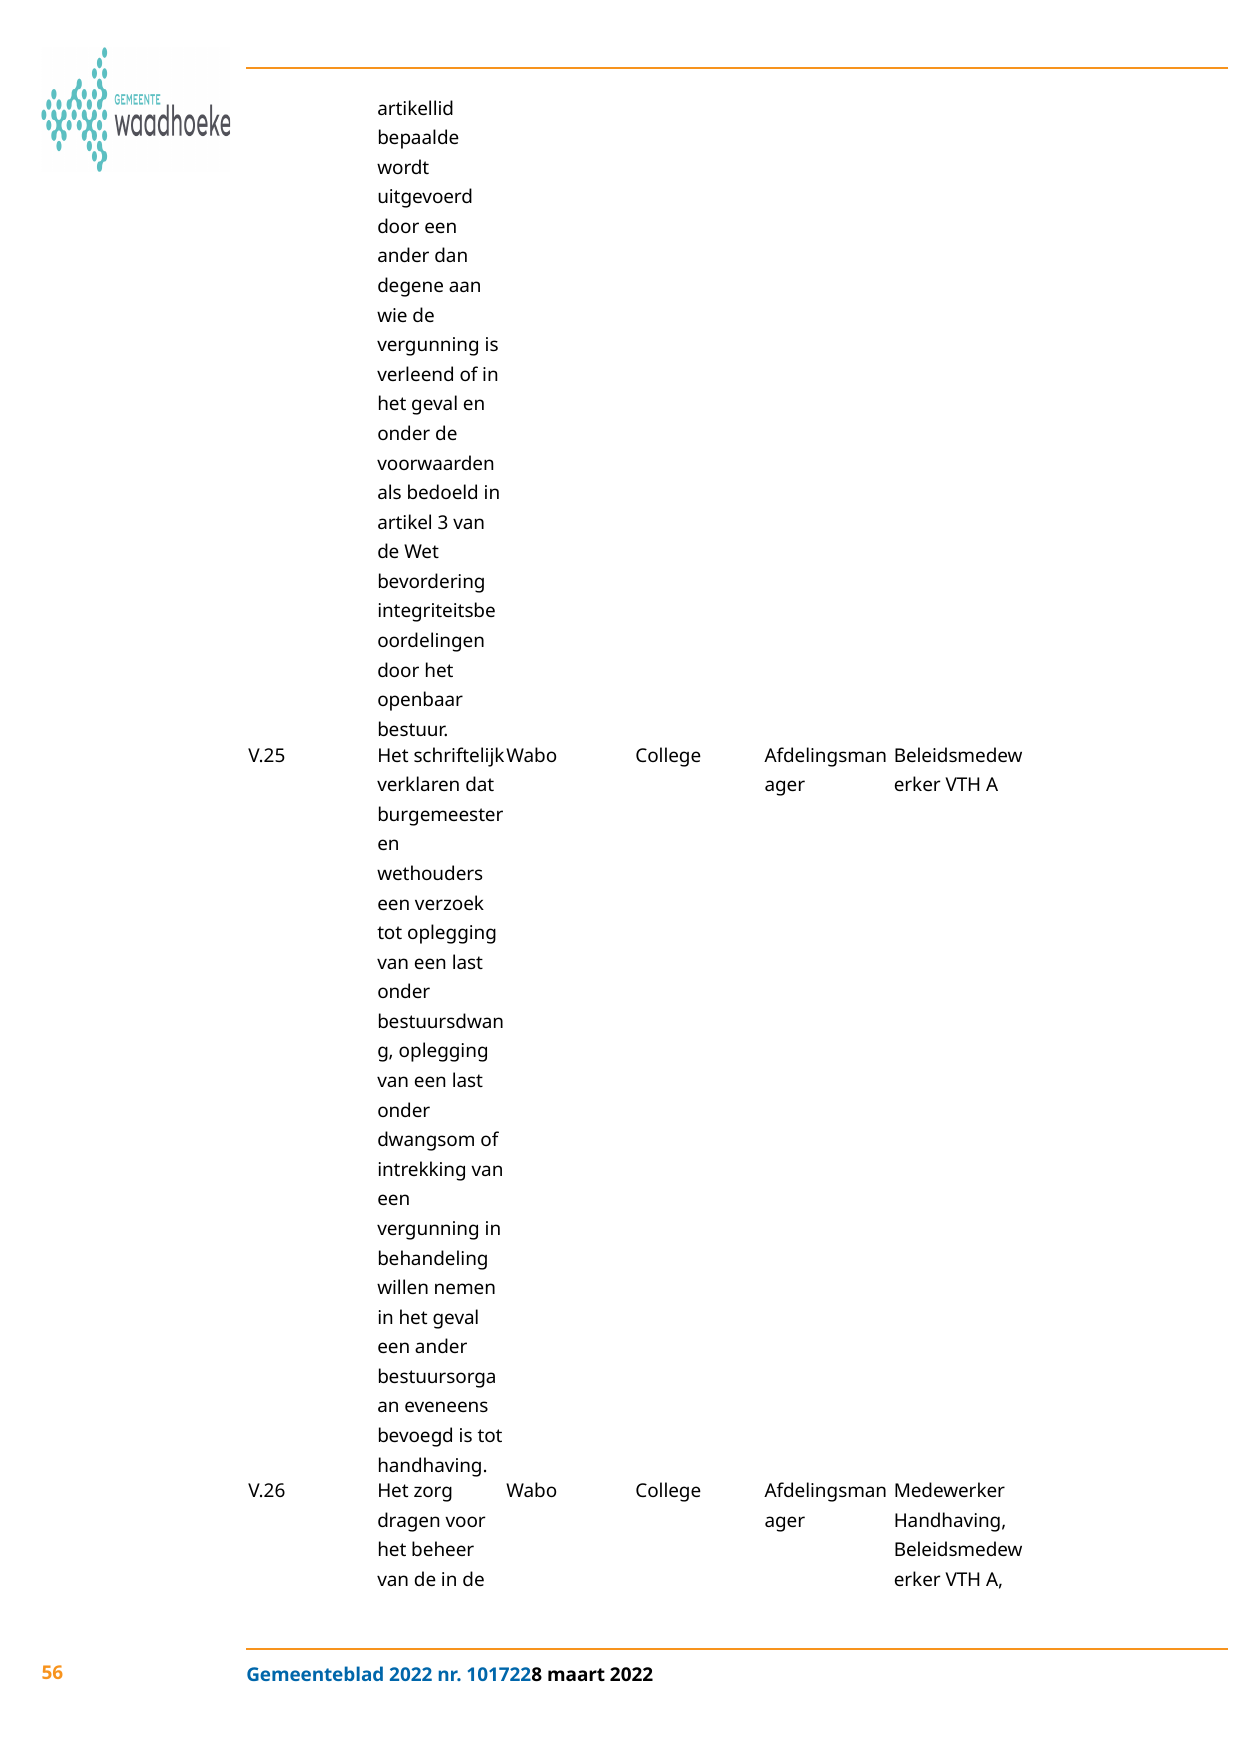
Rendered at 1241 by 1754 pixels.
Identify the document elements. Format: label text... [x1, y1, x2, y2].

table_cell artikellid bepaalde wordt uitgevoerd door een ander dan degene aan wie de vergunning is verleend of in het geval en onder de voorwaarden als bedoeld in artikel 3 van de Wet bevordering integriteitsbeoordelingen door het openbaar bestuur. [377, 95, 506, 742]
table_cell V.25 [248, 742, 377, 1477]
table_cell [506, 95, 635, 742]
table_cell Afdelingsmanager [764, 742, 893, 1477]
table_cell [248, 95, 377, 742]
table_cell Het zorg dragen voor het beheer van de in de [377, 1478, 506, 1592]
table_cell Het schriftelijk verklaren dat burgemeester en wethouders een verzoek tot oplegging van een last onder bestuursdwang, oplegging van een last onder dwangsom of intrekking van een vergunning in behandeling willen nemen in het geval een ander bestuursorgaan eveneens bevoegd is tot handhaving. [377, 742, 506, 1477]
picture [41, 47, 231, 172]
table_cell College [635, 742, 764, 1477]
table_cell [894, 95, 1022, 742]
table_cell College [635, 1478, 764, 1592]
table_cell Afdelingsmanager [764, 1478, 893, 1592]
table_cell Beleidsmedewerker VTH A [894, 742, 1022, 1477]
table_cell V.26 [248, 1478, 377, 1592]
table_cell Wabo [506, 742, 635, 1477]
table_cell Medewerker Handhaving, Beleidsmedewerker VTH A, [894, 1478, 1022, 1592]
table_cell Wabo [506, 1478, 635, 1592]
table_cell [635, 95, 764, 742]
table_cell [764, 95, 893, 742]
